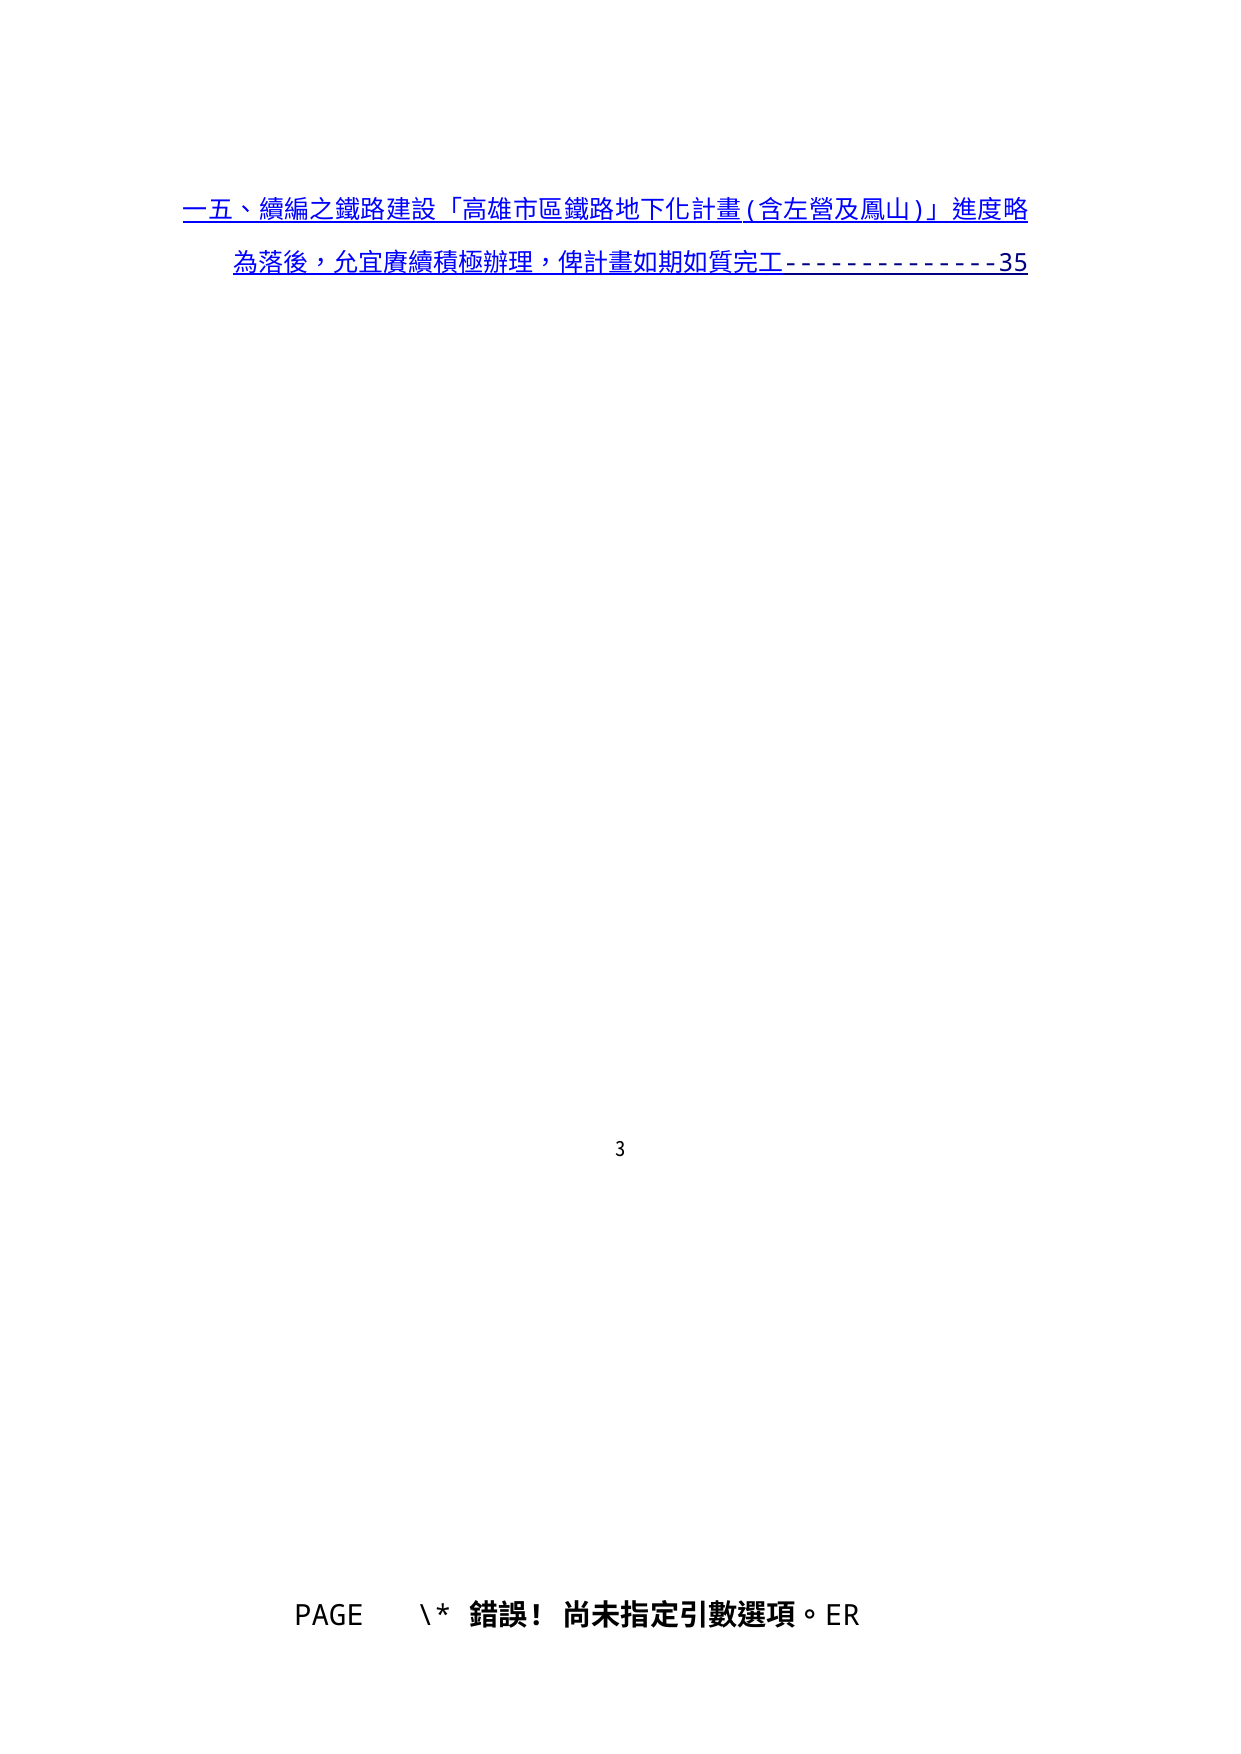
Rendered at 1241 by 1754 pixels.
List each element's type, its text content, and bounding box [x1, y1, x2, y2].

text 一五、續編之鐵路建設「高雄市區鐵路地下化計畫(含左營及鳳山)」進度略 [183, 177, 1028, 221]
text 為落後，允宜賡續積極辦理，俾計畫如期如質完工 35 [183, 222, 1028, 281]
